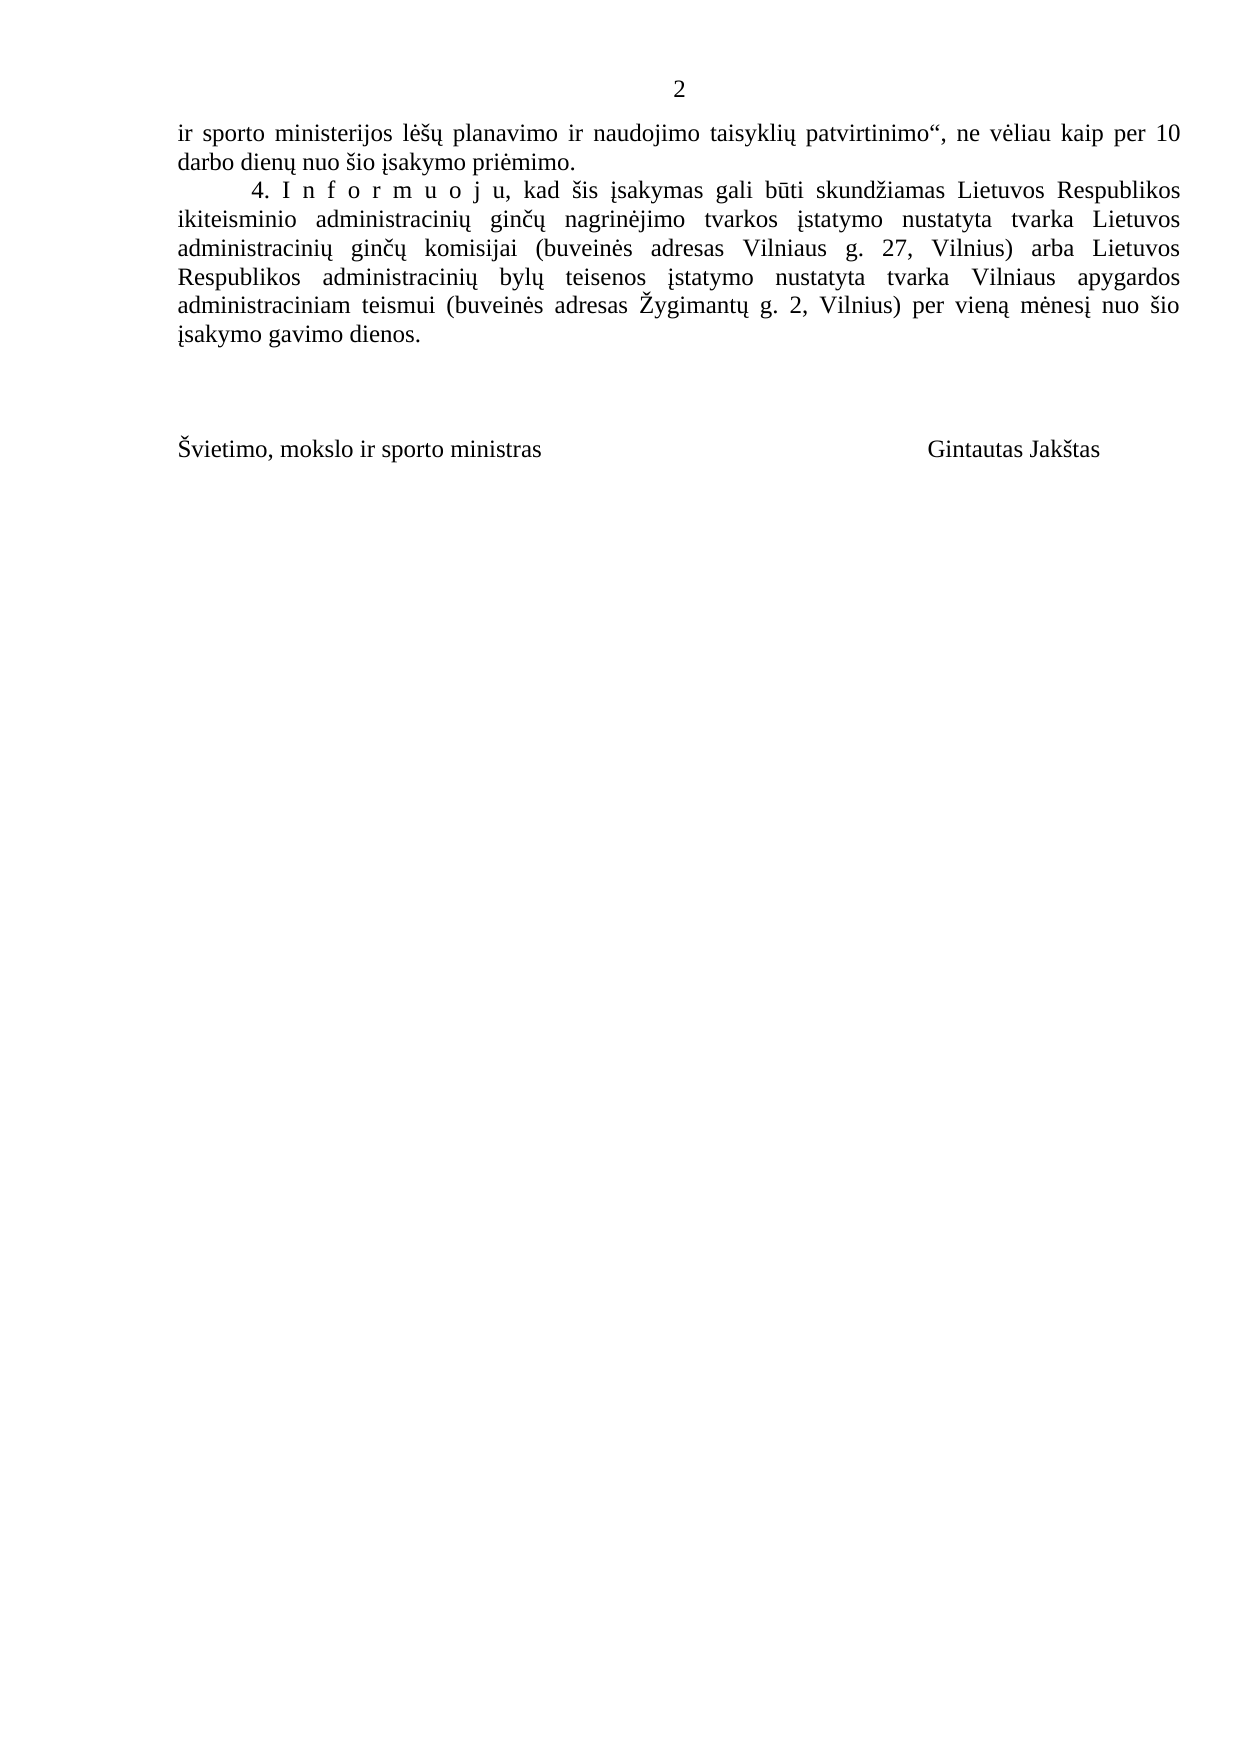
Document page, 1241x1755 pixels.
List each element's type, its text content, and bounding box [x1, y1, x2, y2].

text 4. I n f o r m u o j u, kad šis įsakymas gali būti skundžiamas Lietuvos Respublikos ikiteisminio administracinių ginčų nagrinėjimo tvarkos įstatymo nustatyta tvarka Lietuvos administracinių ginčų komisijai (buveinės adresas Vilniaus g. 27, Vilnius) arba Lietuvos Respublikos administracinių bylų teisenos įstatymo nustatyta tvarka Vilniaus apygardos administraciniam teismui (buveinės adresas Žygimantų g. 2, Vilnius) per vieną mėnesį nuo šio įsakymo gavimo dienos. [177, 176, 1181, 348]
text Švietimo, mokslo ir sporto ministras Gintautas Jakštas [177, 434, 1181, 463]
text ir sporto ministerijos lėšų planavimo ir naudojimo taisyklių patvirtinimo“, ne vėliau kaip per 10 darbo dienų nuo šio įsakymo priėmimo. [177, 118, 1181, 176]
